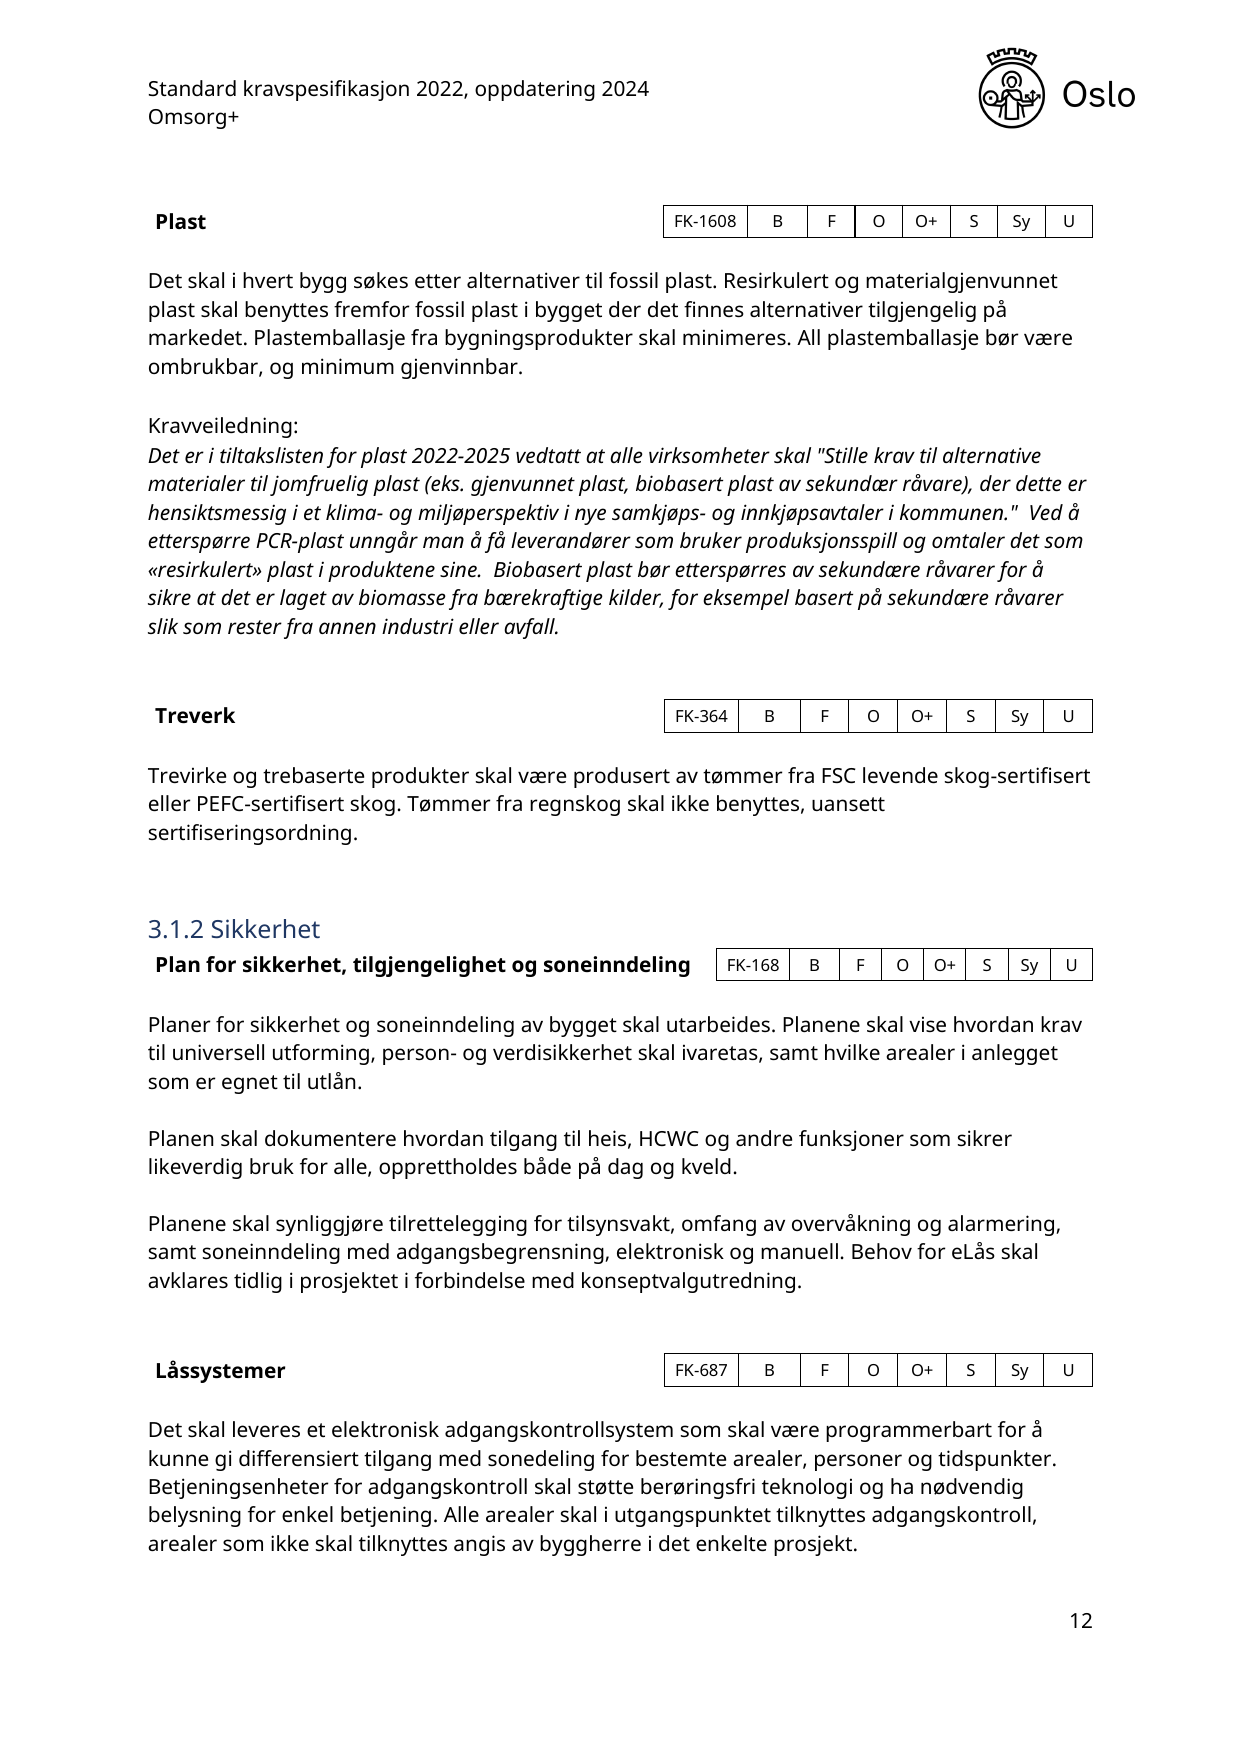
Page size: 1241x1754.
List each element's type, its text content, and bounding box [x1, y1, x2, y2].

table_header Sy [998, 206, 1045, 237]
table_header O+ [898, 1354, 946, 1386]
table_header Plan for sikkerhet, tilgjengelighet og soneinndeling [148, 948, 716, 980]
text Planer for sikkerhet og soneinndeling av bygget skal utarbeides. Planene skal vise hvordan krav til universell utforming, person- og verdisikkerhet skal ivaretas, samt hvilke arealer i anlegget som er egnet til utlån. [148, 1010, 1093, 1095]
text Trevirke og trebaserte produkter skal være produsert av tømmer fra FSC levende skog-sertifisert eller PEFC-sertifisert skog. Tømmer fra regnskog skal ikke benyttes, uansett sertifiseringsordning. [148, 761, 1093, 846]
table_header FK-168 [717, 949, 789, 980]
table_header B [739, 700, 800, 732]
text Det skal i hvert bygg søkes etter alternativer til fossil plast. Resirkulert og materialgjenvunnet plast skal benyttes fremfor fossil plast i bygget der det finnes alternativer tilgjengelig på markedet. Plastemballasje fra bygningsprodukter skal minimeres. All plastemballasje bør være ombrukbar, og minimum gjenvinnbar. [148, 267, 1093, 380]
table_header B [748, 206, 807, 237]
table_header Sy [996, 1354, 1043, 1386]
subtitle 3.1.2 Sikkerhet [148, 911, 1093, 946]
table_header O [849, 1354, 897, 1386]
table_header S [966, 949, 1008, 980]
table_header FK-687 [665, 1354, 738, 1386]
table_header S [947, 1354, 995, 1386]
table_header Låssystemer [148, 1353, 664, 1386]
table_header O [882, 949, 923, 980]
table_header U [1044, 1354, 1092, 1386]
text Planen skal dokumentere hvordan tilgang til heis, HCWC og andre funksjoner som sikrer likeverdig bruk for alle, opprettholdes både på dag og kveld. [148, 1124, 1093, 1181]
text Det er i tiltakslisten for plast 2022-2025 vedtatt at alle virksomheter skal "Stille krav til alternative materialer til jomfruelig plast (eks. gjenvunnet plast, biobasert plast av sekundær råvare), der dette er hensiktsmessig i et klima- og miljøperspektiv i nye samkjøps- og innkjøpsavtaler i kommunen." Ved å etterspørre PCR-plast unngår man å få leverandører som bruker produksjonsspill og omtaler det som «resirkulert» plast i produktene sine. Biobasert plast bør etterspørres av sekundære råvarer for å sikre at det er laget av biomasse fra bærekraftige kilder, for eksempel basert på sekundære råvarer slik som rester fra annen industri eller avfall. [148, 441, 1093, 640]
table_header O [849, 700, 897, 732]
table_header F [808, 206, 854, 237]
text Kravveiledning: [148, 411, 1093, 439]
table_header Sy [996, 700, 1043, 732]
table_header O+ [924, 949, 965, 980]
table_header O+ [898, 700, 946, 732]
table_header O [856, 206, 902, 237]
table_header Treverk [148, 699, 664, 732]
table_header F [801, 1354, 848, 1386]
table_header U [1044, 700, 1092, 732]
text Det skal leveres et elektronisk adgangskontrollsystem som skal være programmerbart for å kunne gi differensiert tilgang med sonedeling for bestemte arealer, personer og tidspunkter. Betjeningsenheter for adgangskontroll skal støtte berøringsfri teknologi og ha nødvendig belysning for enkel betjening. Alle arealer skal i utgangspunktet tilknyttes adgangskontroll, arealer som ikke skal tilknyttes angis av byggherre i det enkelte prosjekt. [148, 1415, 1093, 1557]
table_header FK-1608 [664, 206, 747, 237]
table_header U [1051, 949, 1092, 980]
table_header O+ [903, 206, 950, 237]
table_header F [840, 949, 881, 980]
text Planene skal synliggjøre tilrettelegging for tilsynsvakt, omfang av overvåkning og alarmering, samt soneinndeling med adgangsbegrensning, elektronisk og manuell. Behov for eLås skal avklares tidlig i prosjektet i forbindelse med konseptvalgutredning. [148, 1209, 1093, 1294]
table_header S [951, 206, 997, 237]
table_header U [1046, 206, 1092, 237]
table_header Sy [1009, 949, 1050, 980]
table_header B [790, 949, 839, 980]
table_header F [801, 700, 848, 732]
table_header B [739, 1354, 800, 1386]
table_header FK-364 [665, 700, 738, 732]
table_header S [947, 700, 995, 732]
table_header Plast [148, 205, 663, 237]
